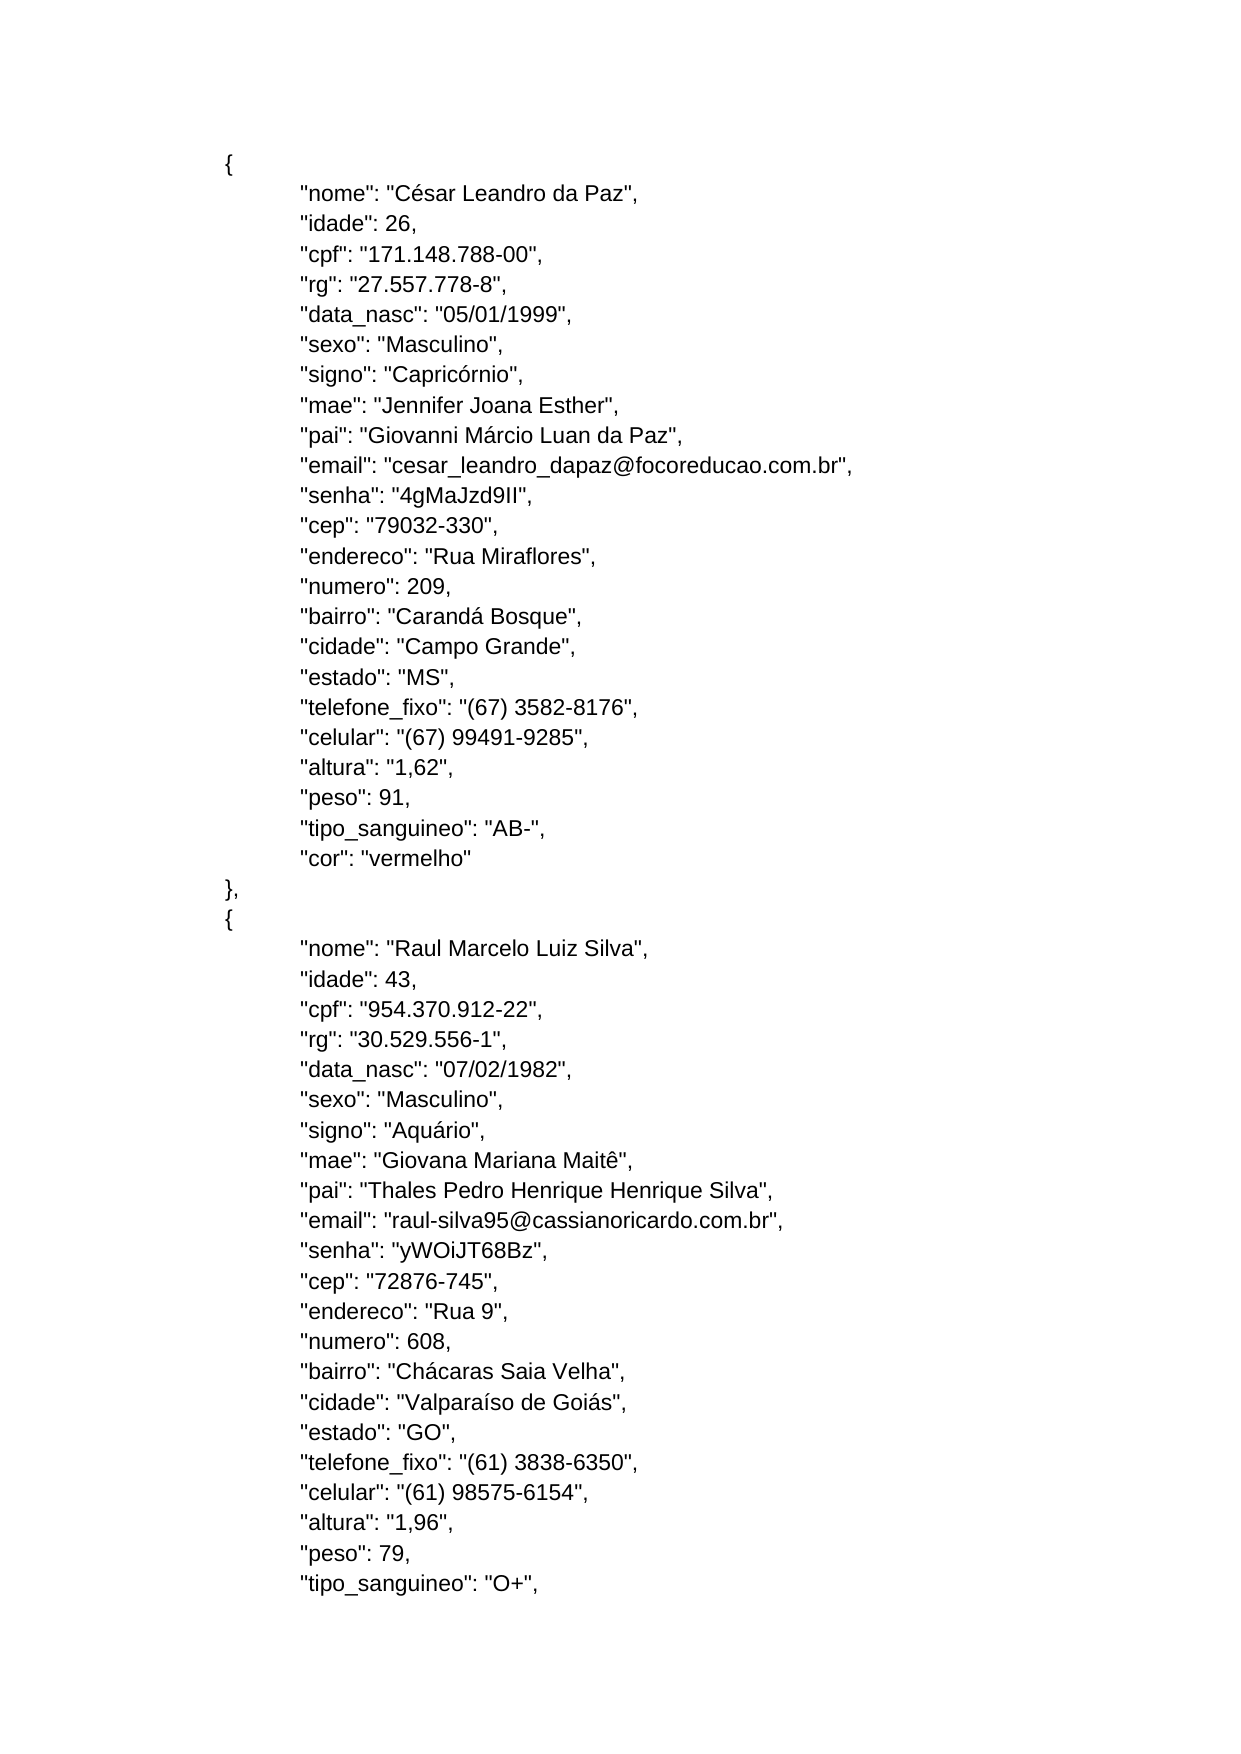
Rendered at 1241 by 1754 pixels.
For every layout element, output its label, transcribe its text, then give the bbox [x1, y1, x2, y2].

text "peso": 79, [150, 1539, 1090, 1566]
text "rg": "30.529.556-1", [150, 1026, 1090, 1052]
text "cor": "vermelho" [150, 845, 1090, 871]
text "idade": 43, [150, 966, 1090, 992]
text "telefone_fixo": "(61) 3838-6350", [150, 1449, 1090, 1475]
text "senha": "4gMaJzd9II", [150, 482, 1090, 509]
text "tipo_sanguineo": "AB-", [150, 814, 1090, 841]
text "numero": 608, [150, 1328, 1090, 1354]
text "celular": "(67) 99491-9285", [150, 724, 1090, 750]
text "sexo": "Masculino", [150, 331, 1090, 358]
text "cpf": "171.148.788-00", [150, 241, 1090, 267]
text "tipo_sanguineo": "O+", [150, 1570, 1090, 1596]
text { [150, 905, 1090, 932]
text "cidade": "Campo Grande", [150, 633, 1090, 660]
text "data_nasc": "05/01/1999", [150, 301, 1090, 327]
text "altura": "1,96", [150, 1509, 1090, 1536]
text "cpf": "954.370.912-22", [150, 996, 1090, 1022]
text "telefone_fixo": "(67) 3582-8176", [150, 694, 1090, 720]
text "celular": "(61) 98575-6154", [150, 1479, 1090, 1506]
text "peso": 91, [150, 784, 1090, 811]
text "email": "raul-silva95@cassianoricardo.com.br", [150, 1207, 1090, 1234]
text "estado": "GO", [150, 1419, 1090, 1445]
text "numero": 209, [150, 573, 1090, 599]
text "sexo": "Masculino", [150, 1086, 1090, 1113]
text "email": "cesar_leandro_dapaz@focoreducao.com.br", [150, 452, 1090, 478]
text "signo": "Aquário", [150, 1117, 1090, 1143]
text "estado": "MS", [150, 663, 1090, 690]
text }, [150, 875, 1090, 901]
text "altura": "1,62", [150, 754, 1090, 781]
text "cep": "72876-745", [150, 1268, 1090, 1294]
text "mae": "Giovana Mariana Maitê", [150, 1147, 1090, 1173]
text "endereco": "Rua Miraflores", [150, 543, 1090, 569]
text { [150, 150, 1090, 176]
text "endereco": "Rua 9", [150, 1298, 1090, 1324]
text "mae": "Jennifer Joana Esther", [150, 392, 1090, 418]
text "nome": "Raul Marcelo Luiz Silva", [150, 935, 1090, 962]
text "bairro": "Carandá Bosque", [150, 603, 1090, 629]
text "cep": "79032-330", [150, 512, 1090, 539]
text "nome": "César Leandro da Paz", [150, 180, 1090, 207]
text "bairro": "Chácaras Saia Velha", [150, 1358, 1090, 1385]
text "idade": 26, [150, 210, 1090, 237]
text "signo": "Capricórnio", [150, 361, 1090, 388]
text "cidade": "Valparaíso de Goiás", [150, 1388, 1090, 1415]
text "senha": "yWOiJT68Bz", [150, 1237, 1090, 1264]
text "pai": "Thales Pedro Henrique Henrique Silva", [150, 1177, 1090, 1203]
text "data_nasc": "07/02/1982", [150, 1056, 1090, 1083]
text "rg": "27.557.778-8", [150, 271, 1090, 297]
text "pai": "Giovanni Márcio Luan da Paz", [150, 422, 1090, 448]
